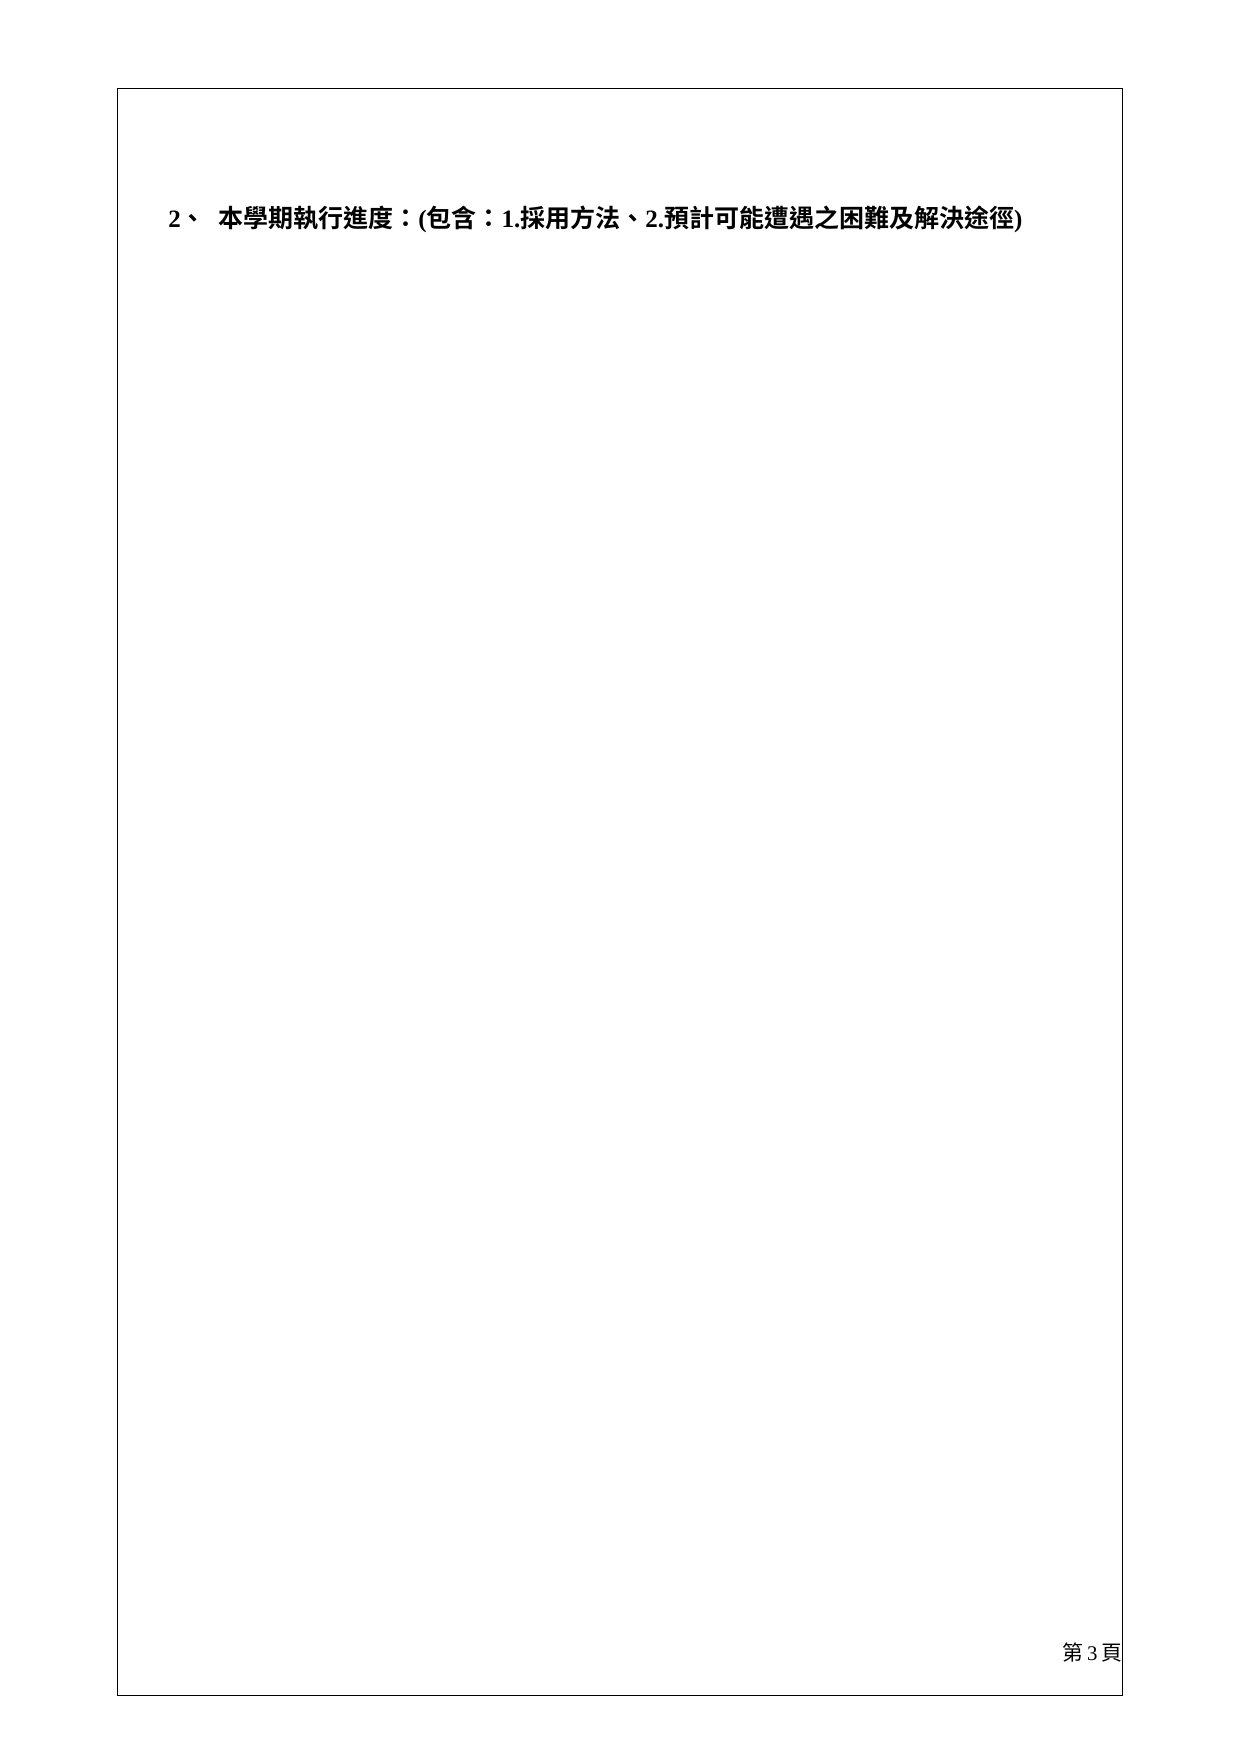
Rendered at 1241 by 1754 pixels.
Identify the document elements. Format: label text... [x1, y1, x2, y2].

list 本學期執行進度：(包含：1.採用方法、2.預計可能遭遇之困難及解決途徑) [168, 175, 1122, 237]
